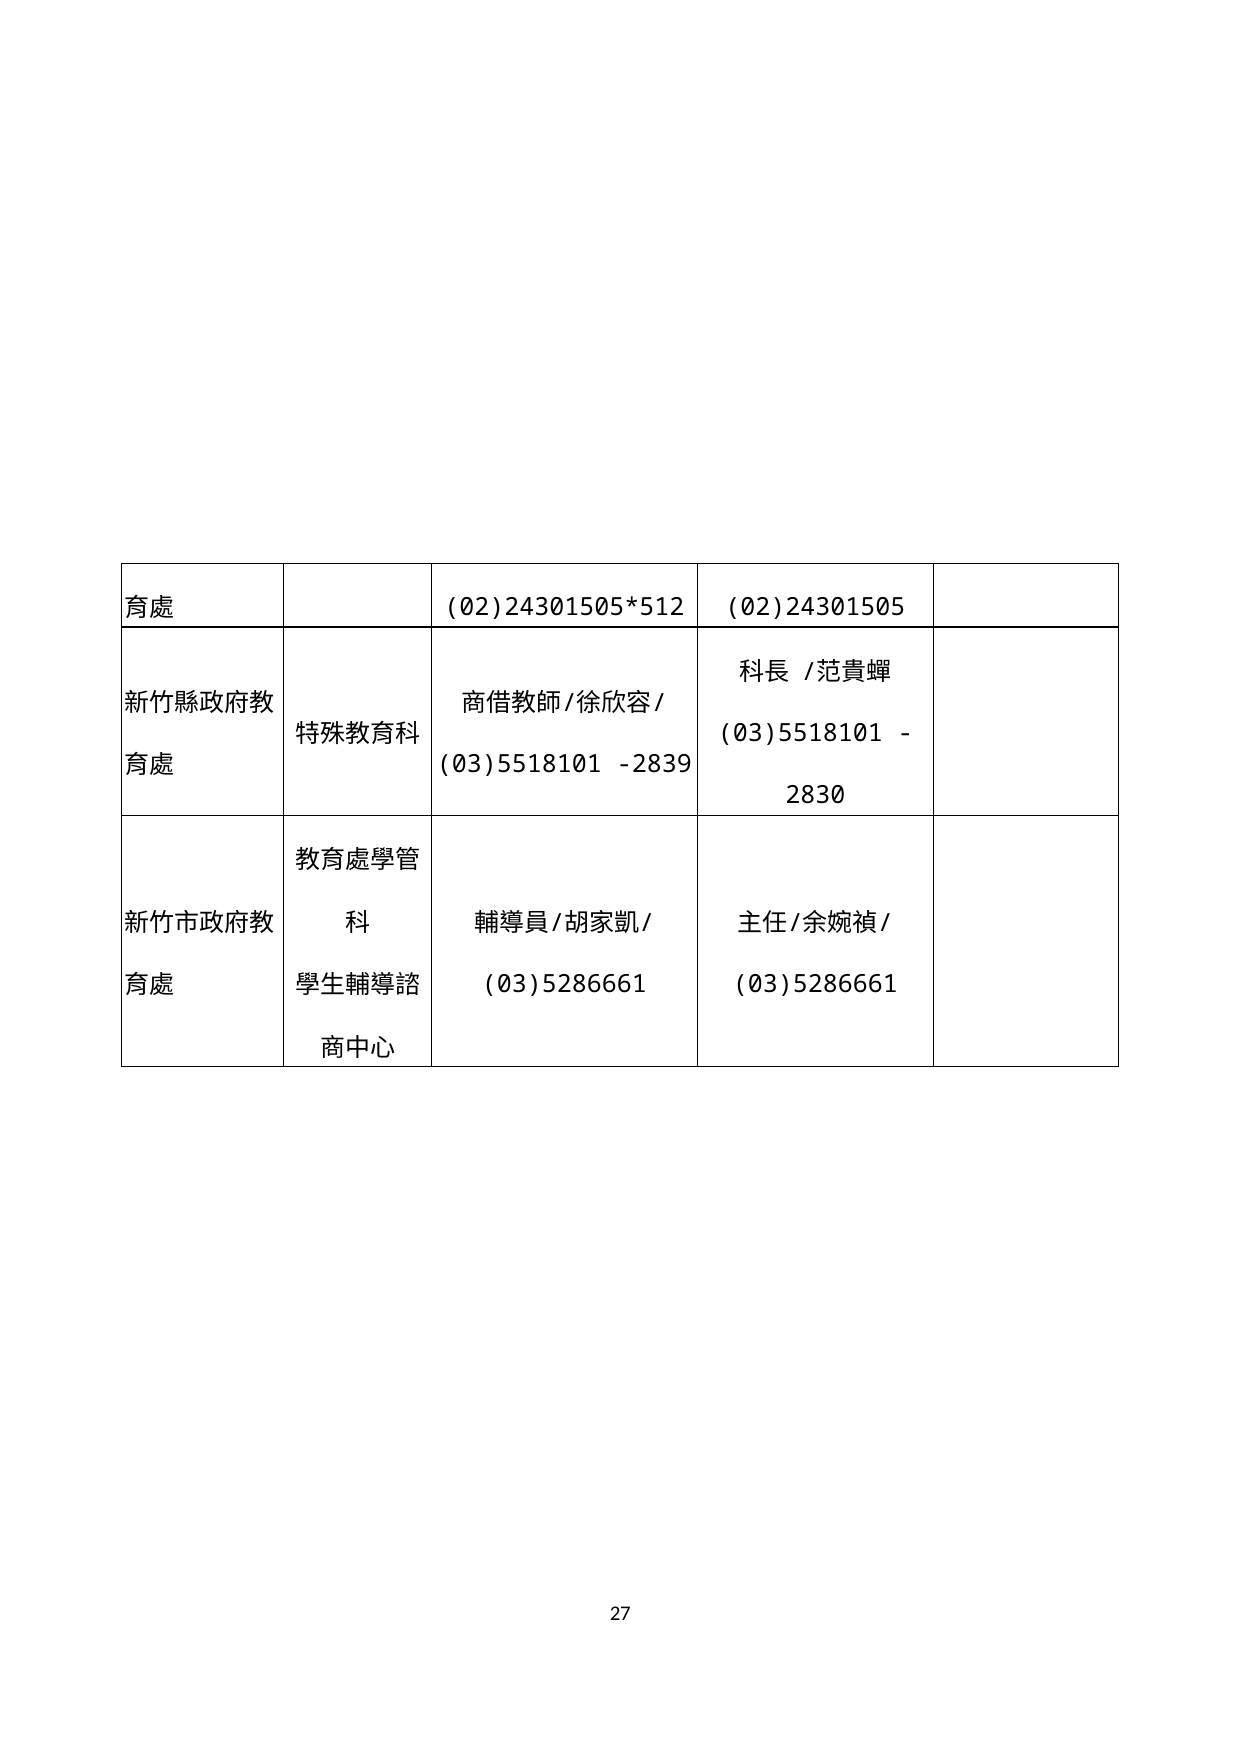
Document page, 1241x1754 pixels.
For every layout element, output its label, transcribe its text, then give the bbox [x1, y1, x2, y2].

table_cell 特殊教育科 [284, 628, 431, 815]
table_cell (02)24301505 [698, 564, 933, 626]
table_cell 教育處學管科 學生輔導諮商中心 [284, 816, 431, 1066]
table_cell [284, 564, 431, 626]
table_cell 科長 /范貴蟬 (03)5518101 -2830 [698, 628, 933, 815]
table_cell [934, 816, 1118, 1066]
table_cell 主任/余婉禎/ (03)5286661 [698, 816, 933, 1066]
table_cell 育處 [122, 564, 283, 626]
table_cell (02)24301505*512 [432, 564, 697, 626]
table_cell 新竹縣政府教育處 [122, 628, 283, 815]
table_cell 輔導員/胡家凱/ (03)5286661 [432, 816, 697, 1066]
table_cell 商借教師/徐欣容/ (03)5518101 -2839 [432, 628, 697, 815]
table_cell 新竹市政府教育處 [122, 816, 283, 1066]
table_cell [934, 628, 1118, 815]
table_cell [934, 564, 1118, 626]
